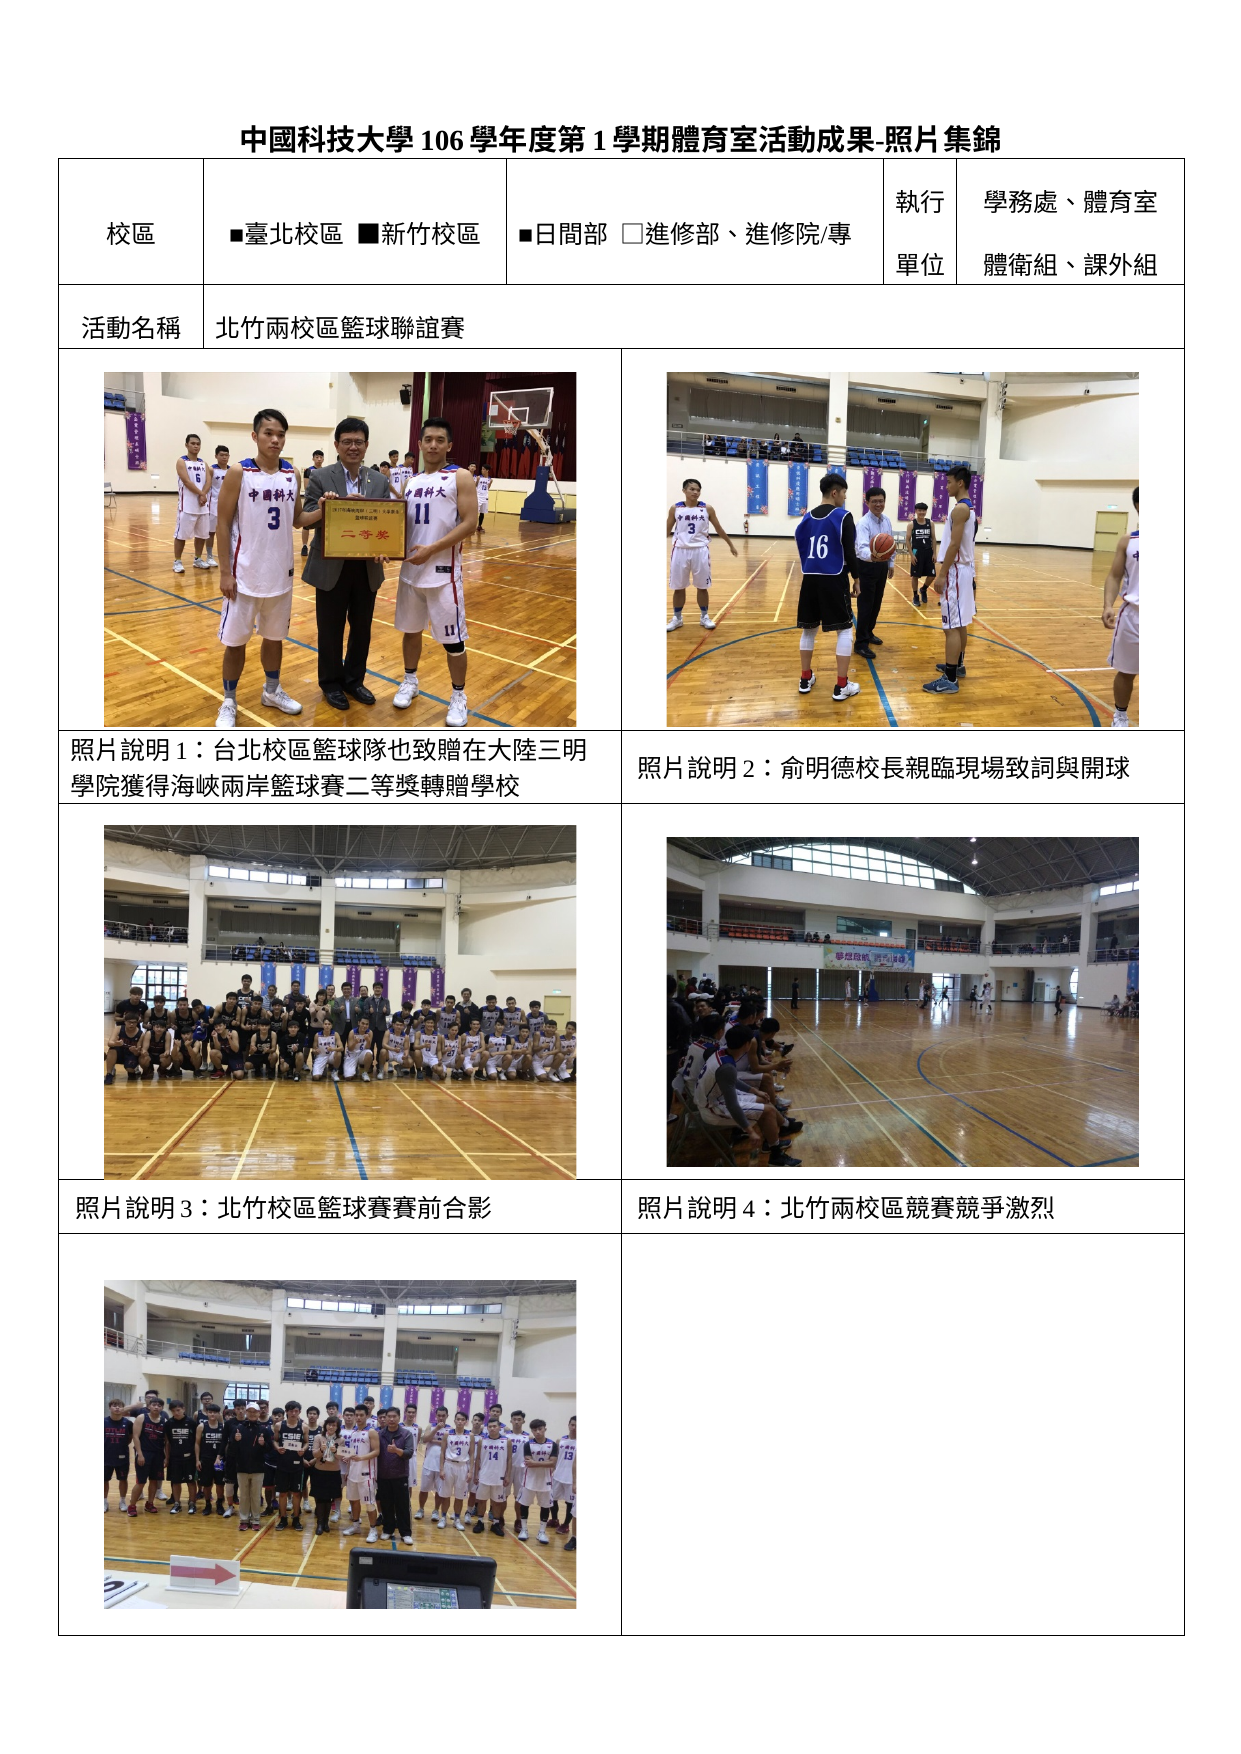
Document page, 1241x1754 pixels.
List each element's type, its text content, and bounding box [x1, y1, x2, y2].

table_cell 北竹兩校區籃球聯誼賽 [204, 285, 1184, 348]
table_header 執行單位 [884, 159, 956, 284]
table_header 學務處、體育室 體衛組、課外組 [957, 159, 1184, 284]
table_header 校區 [59, 159, 203, 284]
table_cell [59, 349, 621, 729]
table_cell [59, 804, 621, 1179]
table_header ■日間部 □進修部、進修院/專 [507, 159, 883, 284]
table_cell 活動名稱 [59, 285, 203, 348]
table_header ■臺北校區 ■新竹校區 [204, 159, 506, 284]
table_cell [622, 804, 1184, 1179]
table_cell [59, 1234, 621, 1635]
text 中國科技大學106學年度第1學期體育室活動成果-照片集錦 [104, 96, 1136, 158]
table_cell [622, 349, 1184, 729]
table_cell 照片說明4：北竹兩校區競賽競爭激烈 [622, 1180, 1184, 1232]
table_cell 照片說明3：北竹校區籃球賽賽前合影 [59, 1180, 621, 1232]
table_cell [622, 1234, 1184, 1635]
table_cell 照片說明2：俞明德校長親臨現場致詞與開球 [622, 731, 1184, 803]
table_cell 照片說明1：台北校區籃球隊也致贈在大陸三明學院獲得海峽兩岸籃球賽二等獎轉贈學校 [59, 731, 621, 803]
